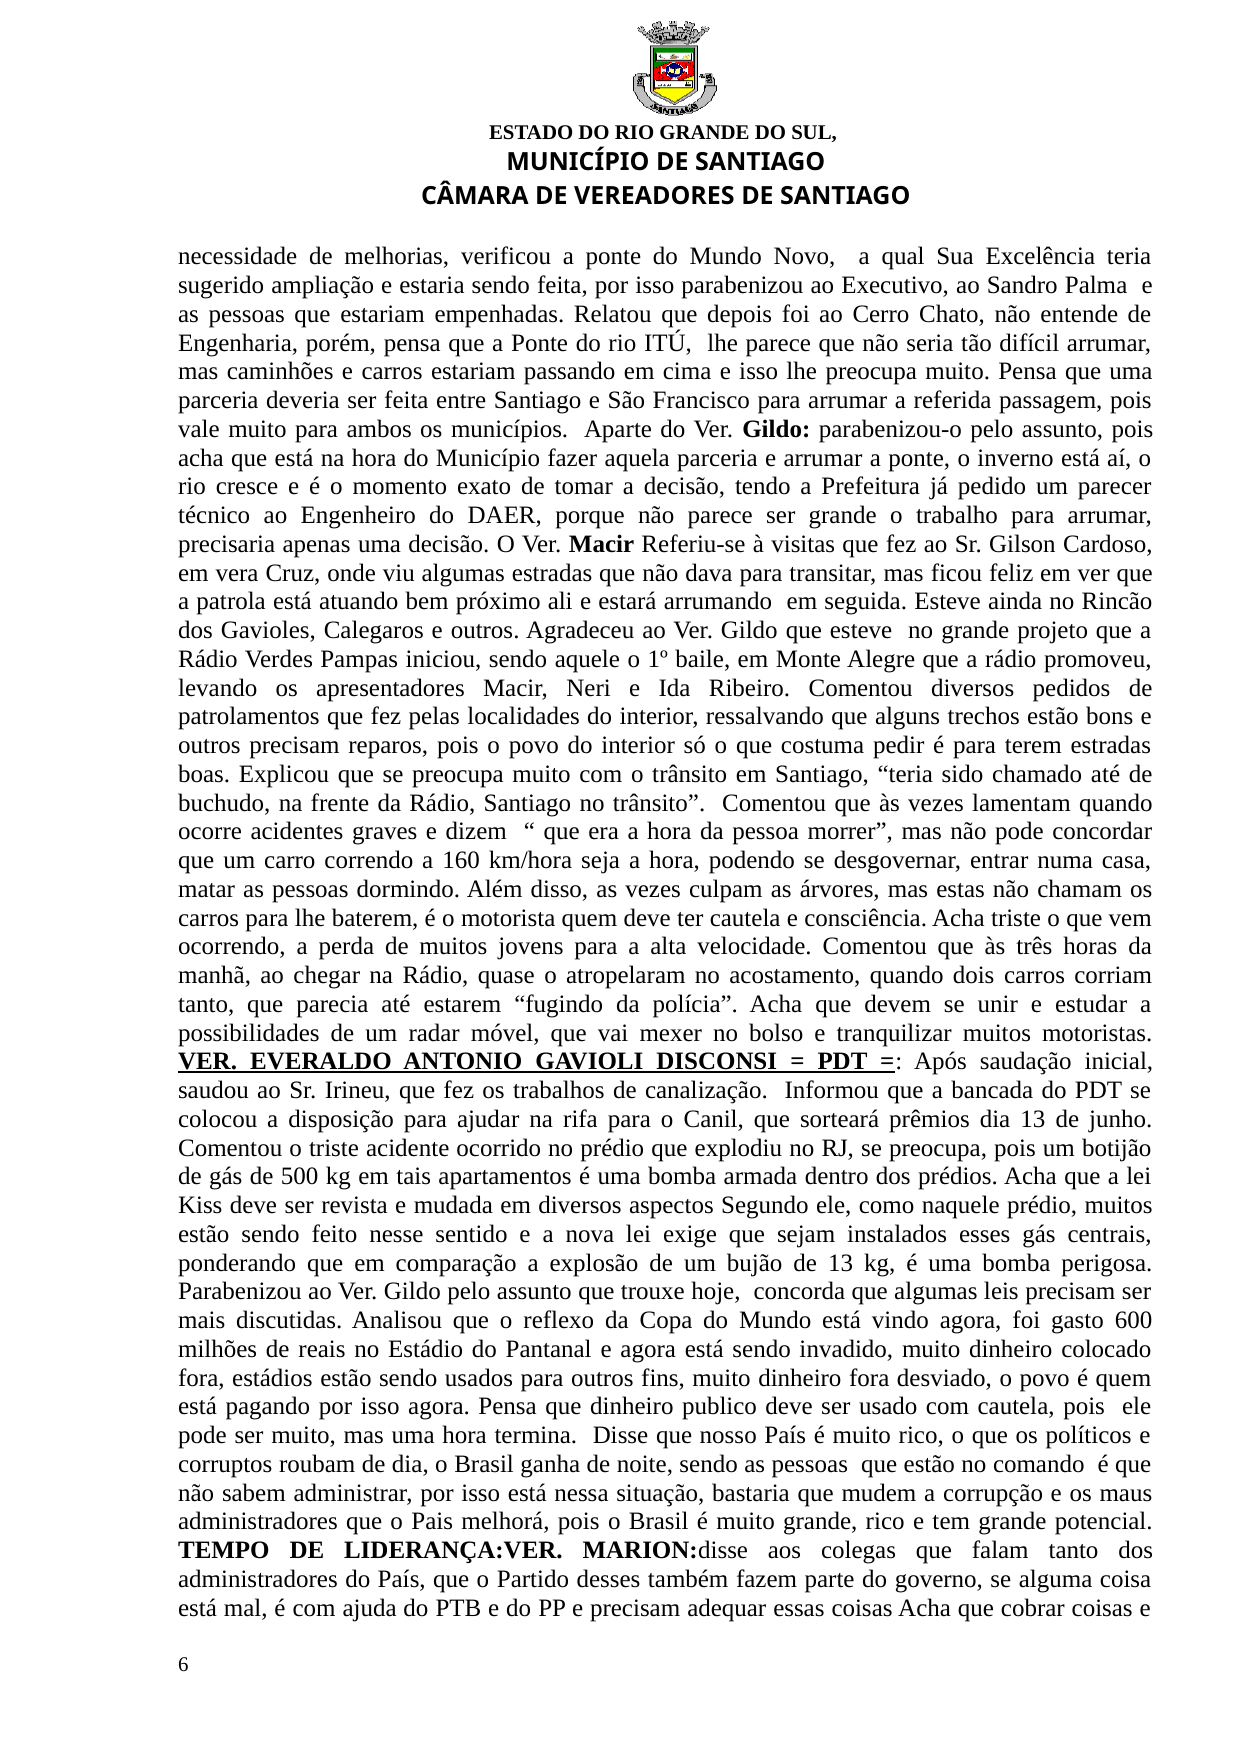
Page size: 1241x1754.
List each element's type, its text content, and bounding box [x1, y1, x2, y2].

text necessidade de melhorias, verificou a ponte do Mundo Novo, a qual Sua Excelência teria sugerido ampliação e estaria sendo feita, por isso parabenizou ao Executivo, ao Sandro Palma e as pessoas que estariam empenhadas. Relatou que depois foi ao Cerro Chato, não entende de Engenharia, porém, pensa que a Ponte do rio ITÚ, lhe parece que não seria tão difícil arrumar, mas caminhões e carros estariam passando em cima e isso lhe preocupa muito. Pensa que uma parceria deveria ser feita entre Santiago e São Francisco para arrumar a referida passagem, pois vale muito para ambos os municípios. Aparte do Ver. Gildo: parabenizou-o pelo assunto, pois acha que está na hora do Município fazer aquela parceria e arrumar a ponte, o inverno está aí, o rio cresce e é o momento exato de tomar a decisão, tendo a Prefeitura já pedido um parecer técnico ao Engenheiro do DAER, porque não parece ser grande o trabalho para arrumar, precisaria apenas uma decisão. O Ver. Macir Referiu-se à visitas que fez ao Sr. Gilson Cardoso, em vera Cruz, onde viu algumas estradas que não dava para transitar, mas ficou feliz em ver que a patrola está atuando bem próximo ali e estará arrumando em seguida. Esteve ainda no Rincão dos Gavioles, Calegaros e outros. Agradeceu ao Ver. Gildo que esteve no grande projeto que a Rádio Verdes Pampas iniciou, sendo aquele o 1º baile, em Monte Alegre que a rádio promoveu, levando os apresentadores Macir, Neri e Ida Ribeiro. Comentou diversos pedidos de patrolamentos que fez pelas localidades do interior, ressalvando que alguns trechos estão bons e outros precisam reparos, pois o povo do interior só o que costuma pedir é para terem estradas boas. Explicou que se preocupa muito com o trânsito em Santiago, “teria sido chamado até de buchudo, na frente da Rádio, Santiago no trânsito”. Comentou que às vezes lamentam quando ocorre acidentes graves e dizem “ que era a hora da pessoa morrer”, mas não pode concordar que um carro correndo a 160 km/hora seja a hora, podendo se desgovernar, entrar numa casa, matar as pessoas dormindo. Além disso, as vezes culpam as árvores, mas estas não chamam os carros para lhe baterem, é o motorista quem deve ter cautela e consciência. Acha triste o que vem ocorrendo, a perda de muitos jovens para a alta velocidade. Comentou que às três horas da manhã, ao chegar na Rádio, quase o atropelaram no acostamento, quando dois carros corriam tanto, que parecia até estarem “fugindo da polícia”. Acha que devem se unir e estudar a possibilidades de um radar móvel, que vai mexer no bolso e tranquilizar muitos motoristas. VER. EVERALDO ANTONIO GAVIOLI DISCONSI = PDT =: Após saudação inicial, saudou ao Sr. Irineu, que fez os trabalhos de canalização. Informou que a bancada do PDT se colocou a disposição para ajudar na rifa para o Canil, que sorteará prêmios dia 13 de junho. Comentou o triste acidente ocorrido no prédio que explodiu no RJ, se preocupa, pois um botijão de gás de 500 kg em tais apartamentos é uma bomba armada dentro dos prédios. Acha que a lei Kiss deve ser revista e mudada em diversos aspectos Segundo ele, como naquele prédio, muitos estão sendo feito nesse sentido e a nova lei exige que sejam instalados esses gás centrais, ponderando que em comparação a explosão de um bujão de 13 kg, é uma bomba perigosa. Parabenizou ao Ver. Gildo pelo assunto que trouxe hoje, concorda que algumas leis precisam ser mais discutidas. Analisou que o reflexo da Copa do Mundo está vindo agora, foi gasto 600 milhões de reais no Estádio do Pantanal e agora está sendo invadido, muito dinheiro colocado fora, estádios estão sendo usados para outros fins, muito dinheiro fora desviado, o povo é quem está pagando por isso agora. Pensa que dinheiro publico deve ser usado com cautela, pois ele pode ser muito, mas uma hora termina. Disse que nosso País é muito rico, o que os políticos e corruptos roubam de dia, o Brasil ganha de noite, sendo as pessoas que estão no comando é que não sabem administrar, por isso está nessa situação, bastaria que mudem a corrupção e os maus administradores que o Pais melhorá, pois o Brasil é muito grande, rico e tem grande potencial. TEMPO DE LIDERANÇA:VER. MARION:disse aos colegas que falam tanto dos administradores do País, que o Partido desses também fazem parte do governo, se alguma coisa está mal, é com ajuda do PTB e do PP e precisam adequar essas coisas Acha que cobrar coisas e [178, 241, 1153, 1621]
